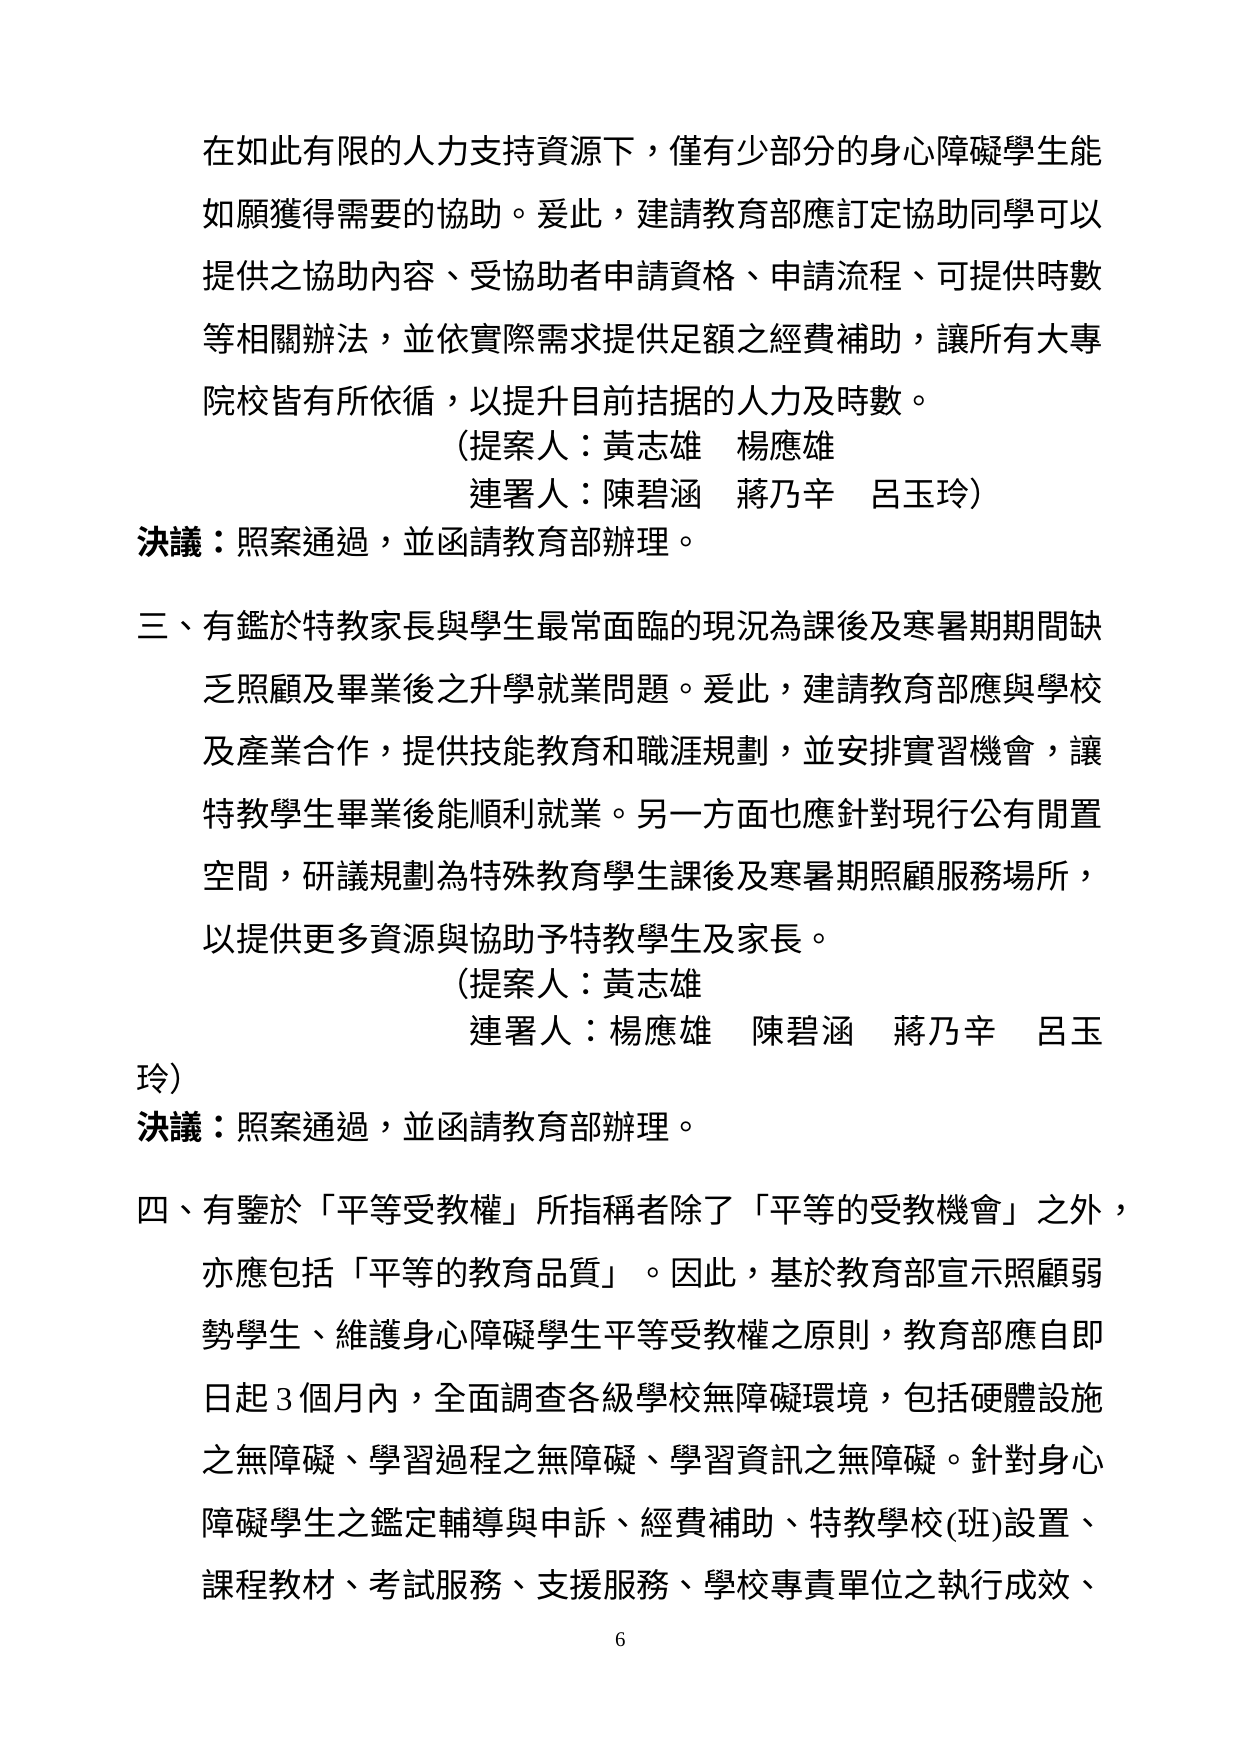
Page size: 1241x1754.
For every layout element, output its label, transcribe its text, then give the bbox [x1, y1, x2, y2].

text （提案人：黃志雄 楊應雄 [136, 420, 1104, 468]
text 決議：照案通過，並函請教育部辦理。 [136, 516, 1102, 564]
text （提案人：黃志雄 [136, 958, 1104, 1006]
text 連署人：楊應雄 陳碧涵 蔣乃辛 呂玉玲） [136, 1006, 1104, 1101]
text 連署人：陳碧涵 蔣乃辛 呂玉玲） [136, 468, 1104, 516]
text 四、有鑒於「平等受教權」所指稱者除了「平等的受教機會」之外，亦應包括「平等的教育品質」。因此，基於教育部宣示照顧弱勢學生、維護身心障礙學生平等受教權之原則，教育部應自即日起3個月內，全面調查各級學校無障礙環境，包括硬體設施之無障礙、學習過程之無障礙、學習資訊之無障礙。針對身心障礙學生之鑑定輔導與申訴、經費補助、特教學校(班)設置、課程教材、考試服務、支援服務、學校專責單位之執行成效、教育補助、輔具、特教預算保障與實際運用…等各面向政策執行現況，以及是否仍有「平等受教權」未受到完整保障之情事，並將調查結果向立法院教育及文化委員會提出書面報告。 [136, 1168, 1104, 1606]
text 在如此有限的人力支持資源下，僅有少部分的身心障礙學生能如願獲得需要的協助。爰此，建請教育部應訂定協助同學可以提供之協助內容、受協助者申請資格、申請流程、可提供時數等相關辦法，並依實際需求提供足額之經費補助，讓所有大專院校皆有所依循，以提升目前拮据的人力及時數。 [136, 108, 1104, 420]
text 決議：照案通過，並函請教育部辦理。 [136, 1101, 1102, 1149]
text 三、有鑑於特教家長與學生最常面臨的現況為課後及寒暑期期間缺乏照顧及畢業後之升學就業問題。爰此，建請教育部應與學校及產業合作，提供技能教育和職涯規劃，並安排實習機會，讓特教學生畢業後能順利就業。另一方面也應針對現行公有閒置空間，研議規劃為特殊教育學生課後及寒暑期照顧服務場所，以提供更多資源與協助予特教學生及家長。 [136, 583, 1104, 958]
